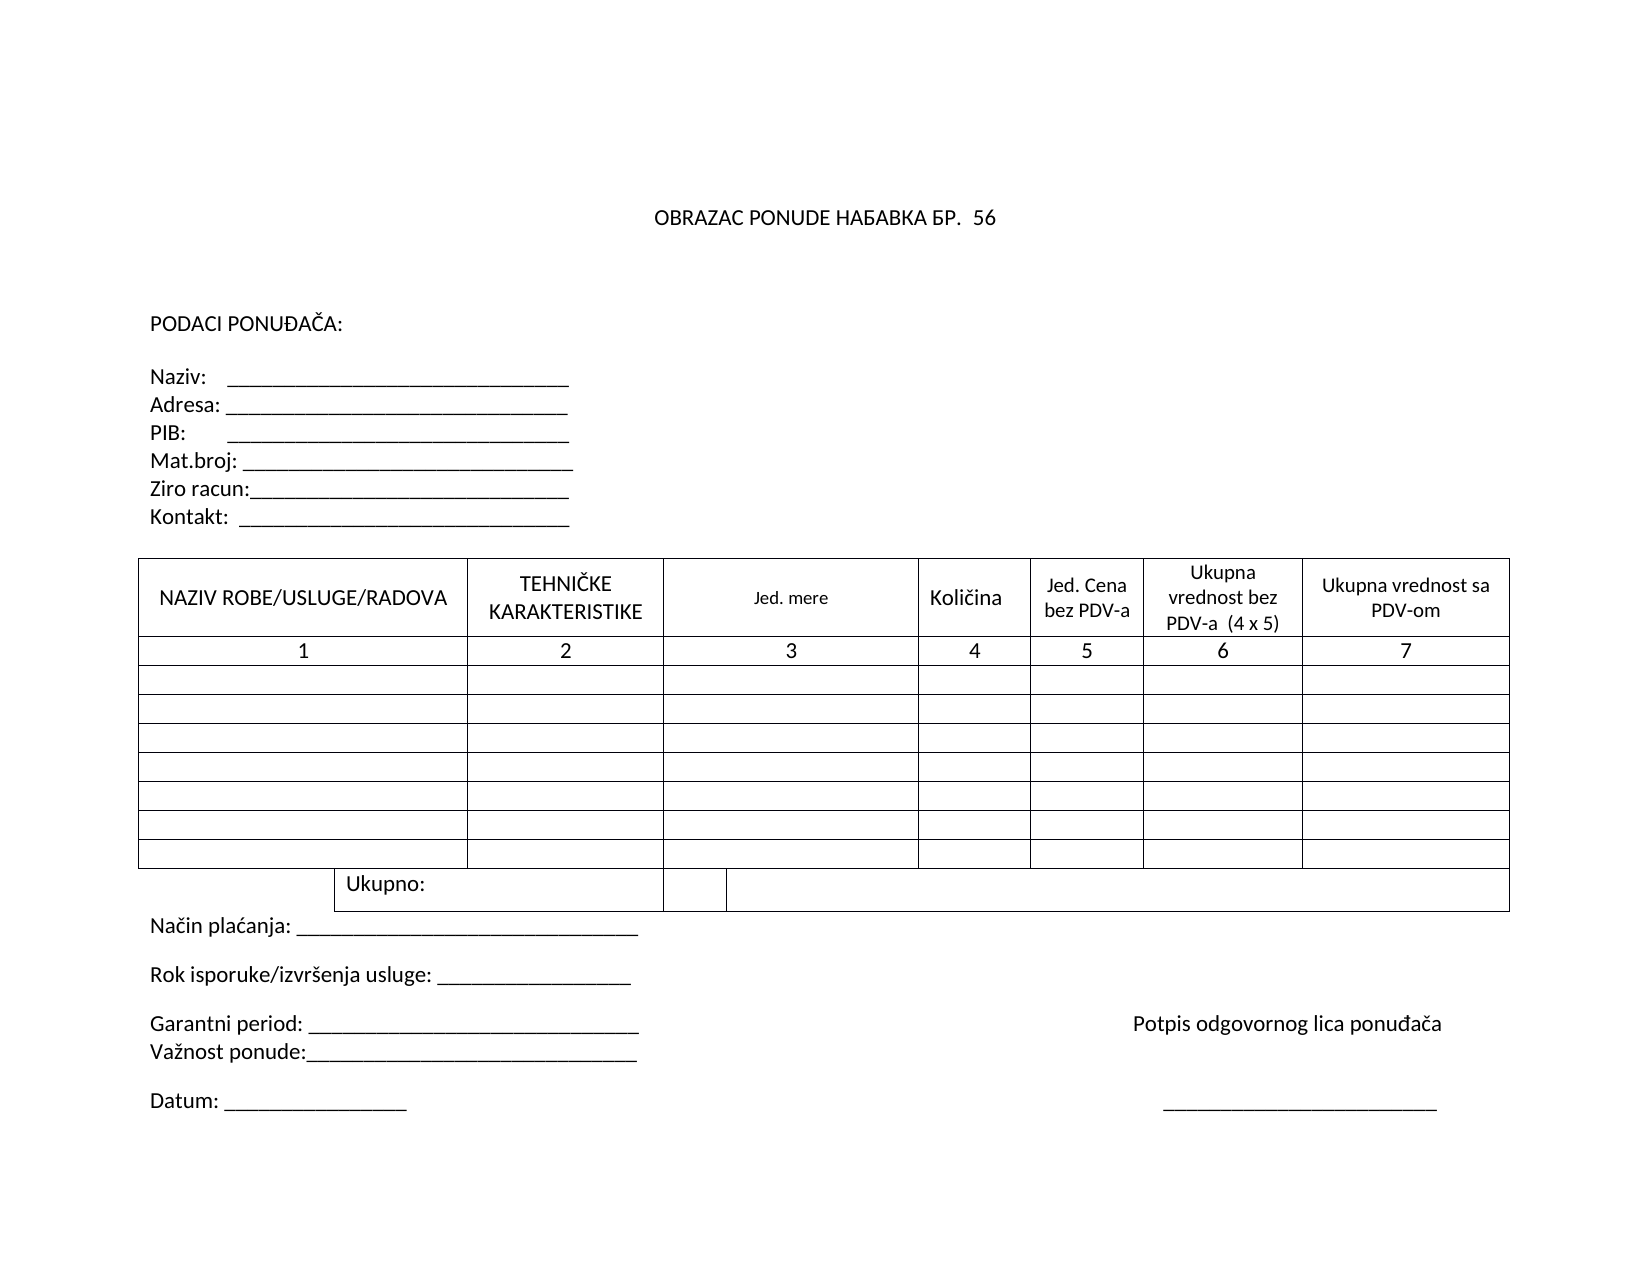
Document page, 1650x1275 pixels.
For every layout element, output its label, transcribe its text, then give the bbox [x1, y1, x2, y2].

table_cell [1303, 840, 1509, 868]
table_cell [664, 695, 918, 723]
text Datum: ________________ ________________________ [150, 1086, 1500, 1114]
text Način plaćanja: ______________________________ [150, 912, 1500, 940]
table_cell [139, 811, 467, 839]
table_cell [1144, 695, 1302, 723]
table_header Ukupna vrednost sa PDV-om [1303, 559, 1509, 636]
table_cell [1031, 666, 1143, 694]
table_cell [664, 724, 918, 752]
table_cell [664, 666, 918, 694]
table_header Jed. mere [664, 559, 918, 636]
text Naziv: ______________________________ [150, 362, 1500, 390]
table_cell [468, 753, 663, 781]
table_cell [1144, 753, 1302, 781]
table_header TEHNIČKЕ KARAKTERISTIKE [468, 559, 663, 636]
table_cell 4 [919, 637, 1030, 664]
table_cell [919, 811, 1030, 839]
table_cell [1031, 753, 1143, 781]
table_header Količina [919, 559, 1030, 636]
table_cell [919, 666, 1030, 694]
table_cell [664, 753, 918, 781]
table_cell [919, 840, 1030, 868]
table_cell [1303, 666, 1509, 694]
table_cell [468, 695, 663, 723]
table_cell [139, 840, 467, 868]
table_cell [919, 782, 1030, 810]
table_cell [1303, 782, 1509, 810]
table_cell 1 [139, 637, 467, 664]
text OBRAZAC PONUDE НАБАВКА БР. 56 [150, 203, 1500, 231]
table_cell [468, 724, 663, 752]
text Mat.broj: _____________________________ [150, 446, 1500, 474]
table_cell [664, 782, 918, 810]
table_cell [1144, 811, 1302, 839]
table_cell [139, 666, 467, 694]
text PIB: ______________________________ [150, 418, 1500, 446]
table_header NAZIV ROBE/USLUGE/RADOVA [139, 559, 467, 636]
table_cell 6 [1144, 637, 1302, 664]
table_cell [1144, 724, 1302, 752]
table_cell [1031, 811, 1143, 839]
text Ziro racun:____________________________ [150, 474, 1500, 502]
table_cell [1031, 782, 1143, 810]
table_cell [664, 811, 918, 839]
table_cell [468, 811, 663, 839]
table_cell [1303, 695, 1509, 723]
table_cell [1031, 695, 1143, 723]
text Kontakt: _____________________________ [150, 502, 1500, 530]
text PODACI PONUĐAČA: [150, 309, 1500, 337]
table_cell [139, 724, 467, 752]
table_header Jed. Cena bez PDV-a [1031, 559, 1143, 636]
table_cell [139, 695, 467, 723]
table_cell [1303, 724, 1509, 752]
table_header Ukupna vrednost bez PDV-a (4 x 5) [1144, 559, 1302, 636]
table_cell 2 [468, 637, 663, 664]
table_cell [139, 753, 467, 781]
table_cell [139, 782, 467, 810]
table_cell [468, 666, 663, 694]
table_cell [919, 695, 1030, 723]
text Adresa: ______________________________ [150, 390, 1500, 418]
table_cell [1031, 840, 1143, 868]
table_cell [1031, 724, 1143, 752]
table_cell [1303, 811, 1509, 839]
table_cell [664, 840, 918, 868]
table_cell [468, 840, 663, 868]
table_cell 7 [1303, 637, 1509, 664]
text Garantni period: _____________________________ Potpis odgovornog lica ponuđača Važnost ponude:_____________________________ [150, 1009, 1500, 1065]
table_cell [919, 753, 1030, 781]
table_cell [1144, 666, 1302, 694]
table_cell [1303, 753, 1509, 781]
table_cell [468, 782, 663, 810]
text Rok isporuke/izvršenja usluge: _________________ [150, 961, 1500, 988]
table_cell [919, 724, 1030, 752]
table_cell 5 [1031, 637, 1143, 664]
table_cell [727, 869, 1509, 911]
table_cell [664, 869, 726, 911]
table_cell [1144, 782, 1302, 810]
table_cell [1144, 840, 1302, 868]
table_cell [139, 869, 334, 911]
table_cell Ukupno: [335, 869, 663, 911]
table_cell 3 [664, 637, 918, 664]
